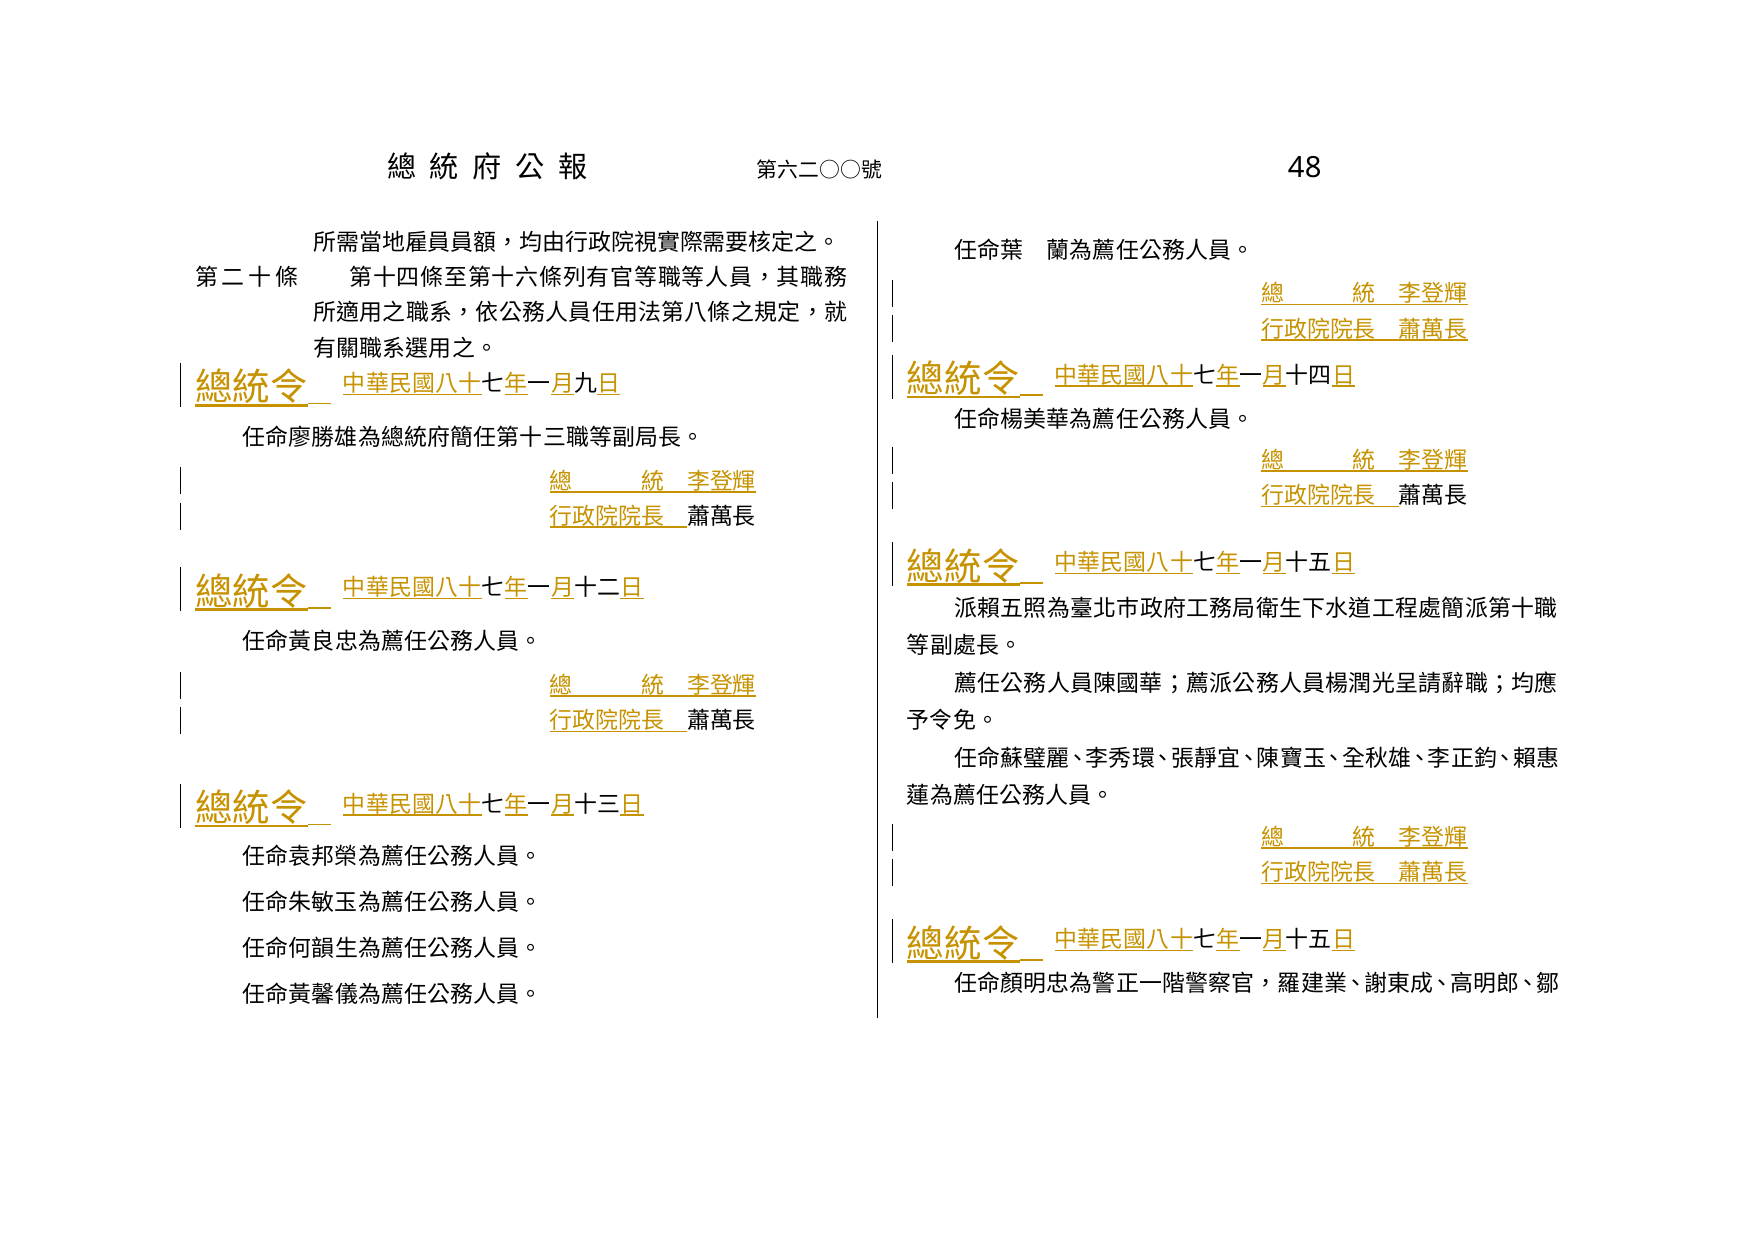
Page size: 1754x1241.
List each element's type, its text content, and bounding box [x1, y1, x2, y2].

text 任命黃馨儀為薦任公務人員。 [195, 965, 847, 1011]
text 派賴五照為臺北巿政府工務局衛生下水道工程處簡派第十職等副處長。 [907, 586, 1559, 661]
text 行政院院長 蕭萬長 [195, 503, 847, 530]
table_header 中華民國八十七年一月九日 [340, 363, 852, 407]
table_header 中華民國八十七年一月十三日 [340, 784, 852, 828]
table_header 總統令 [904, 355, 1051, 399]
text 行政院院長 蕭萬長 [907, 315, 1559, 342]
text 總 統 李登輝 [907, 280, 1559, 307]
table_header 總統令 [904, 543, 1051, 586]
text 任命楊美華為薦任公務人員。 [907, 399, 1559, 434]
table_header 總統令 [904, 920, 1051, 963]
table_header 總統令 [192, 568, 340, 611]
text 薦任公務人員陳國華；薦派公務人員楊潤光呈請辭職；均應予令免。 [907, 661, 1559, 736]
text 任命顏明忠為警正一階警察官，羅建業、謝東成、高明郎、鄒盛和、劉晏瑄、朱崇嘉、沈朝啟、許清發、巫潤雄、張五常、詹逸權、王永坪、張有銀、蔡曜任、蕭智全、林鍾燦、林照旺、林春進、江武聰、蔡孟憲、許富政、陳慶文、李成智、尤琳筠、吳毓壬、林華通、李龍聖、侯平勝、蔣華琪、黃吉利、涂國維、林文正、康琦評、洪漢儀、陳善賢、宋政道、許順章、曹仕興、呂文隆、陳崑國、楊宜龍、林宜德、陳金弘、劉俊明、曾東和、劉永翔、潘明守、池文忠、蘇順從、王耀輝、藍俊男、鄭志道、鄭榮豐、歐國忠、陳呈全、劉三元、林明德、陳俊達、李俊璋、吳義南、林建明、張進貴、吳俊瑩、李啟峰、林岡宏、陳順天、潘傳高、陳俊雄、陳志清、呂文傑、蕭安邦為警正四階警察官。 [907, 963, 1559, 999]
table_header 中華民國八十七年一月十五日 [1051, 543, 1564, 586]
table_header 中華民國八十七年一月十四日 [1051, 355, 1564, 399]
text 行政院院長 蕭萬長 [907, 482, 1559, 509]
text 任命蘇璧麗、李秀環、張靜宜、陳寶玉、全秋雄、李正鈞、賴惠蓮為薦任公務人員。 [907, 736, 1559, 811]
text 第二十條 第十四條至第十六條列有官等職等人員，其職務所適用之職系，依公務人員任用法第八條之規定，就有關職系選用之。 [195, 257, 847, 363]
table_header 中華民國八十七年一月十五日 [1051, 920, 1564, 963]
text 總 統 李登輝 [195, 672, 847, 699]
text 總 統 李登輝 [195, 467, 847, 494]
table_header 總統令 [192, 363, 340, 407]
text 行政院院長 蕭萬長 [907, 859, 1559, 886]
text 所需當地雇員員額，均由行政院視實際需要核定之。 [313, 222, 847, 257]
table_header 中華民國八十七年一月十二日 [340, 568, 852, 611]
text 行政院院長 蕭萬長 [195, 707, 847, 734]
text 任命葉 蘭為薦任公務人員。 [907, 222, 1559, 267]
text 任命朱敏玉為薦任公務人員。 [195, 874, 847, 919]
text 任命袁邦榮為薦任公務人員。 [195, 828, 847, 874]
table_header 總統令 [192, 784, 340, 828]
text 任命廖勝雄為總統府簡任第十三職等副局長。 [195, 407, 847, 455]
text 總 統 李登輝 [907, 824, 1559, 851]
text 任命何韻生為薦任公務人員。 [195, 919, 847, 965]
text 總 統 李登輝 [907, 447, 1559, 474]
text 任命黃良忠為薦任公務人員。 [195, 611, 847, 659]
